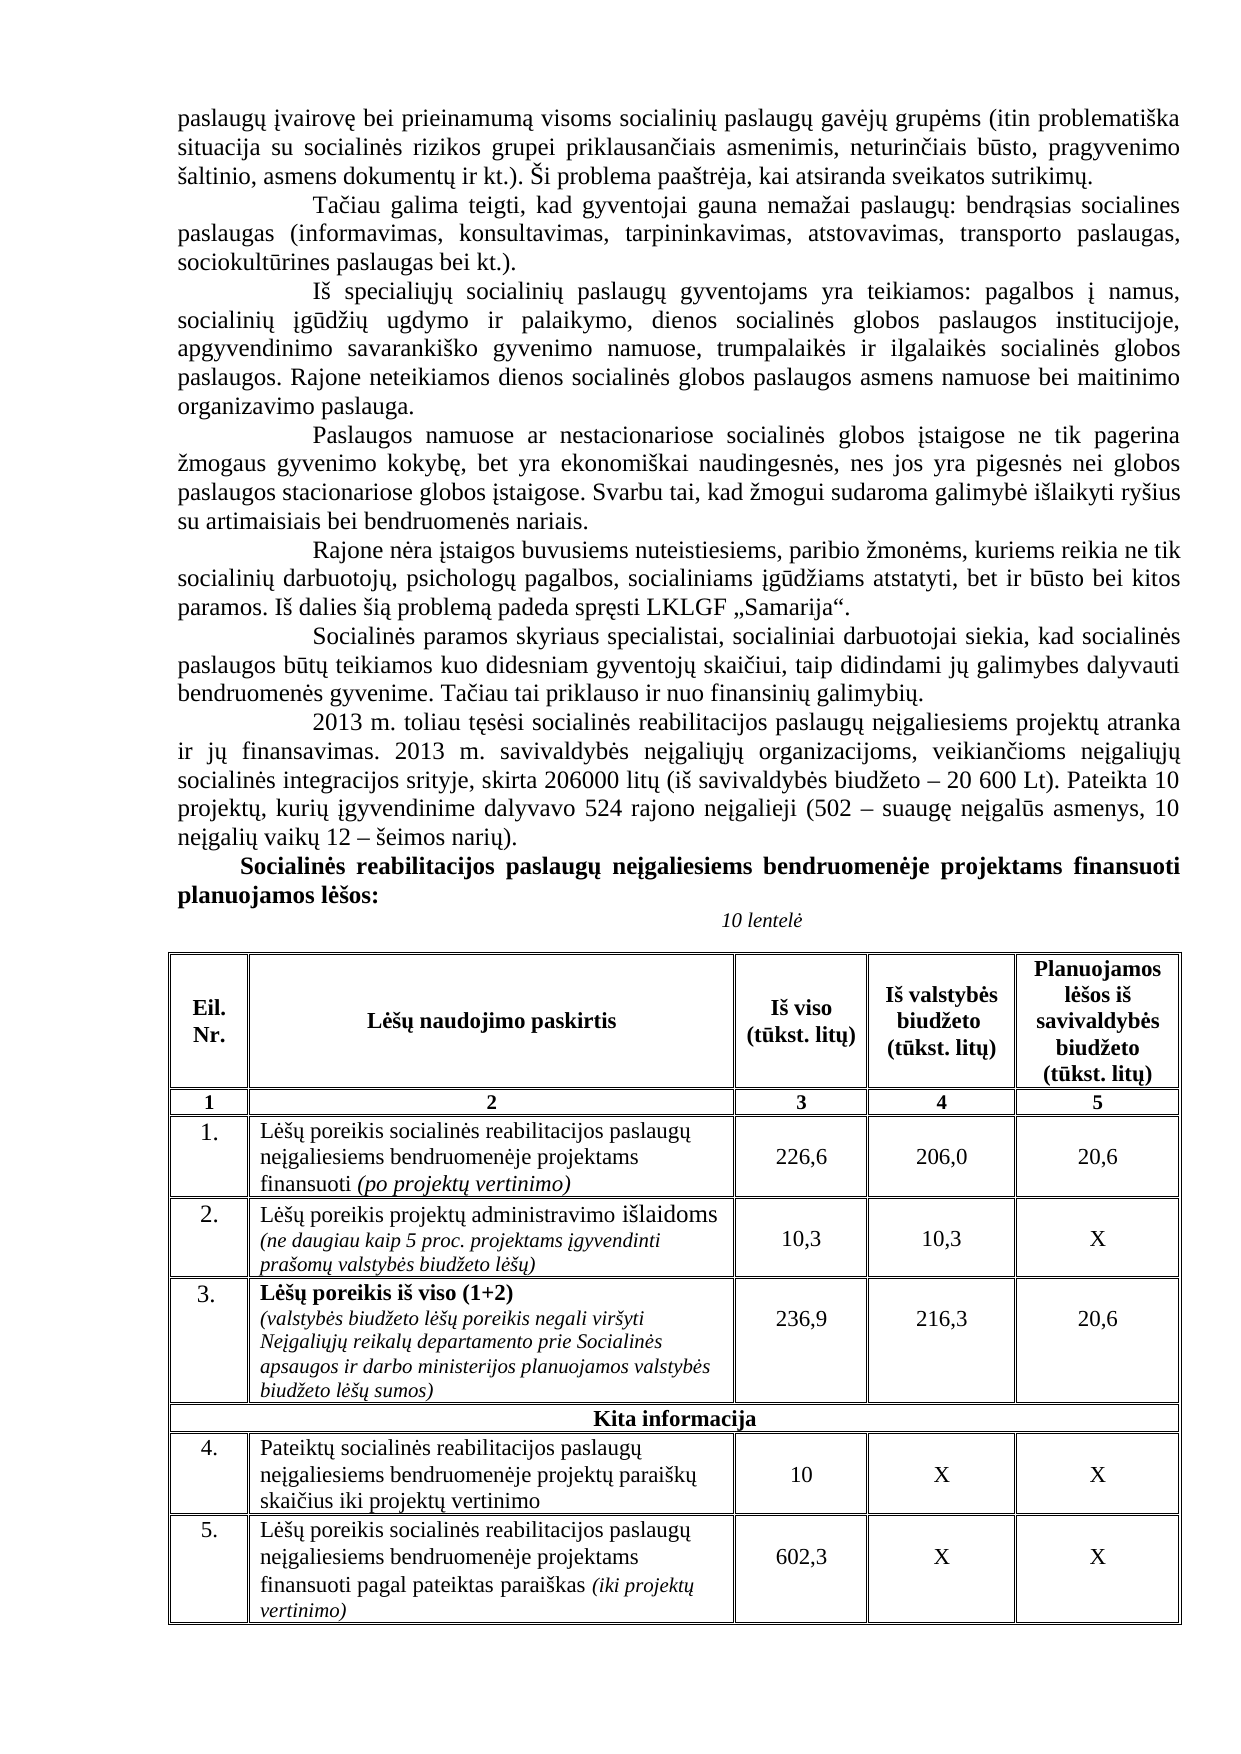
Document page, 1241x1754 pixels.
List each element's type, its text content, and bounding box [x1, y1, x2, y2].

table_cell 20,6 [1017, 1117, 1178, 1196]
text Rajone nėra įstaigos buvusiems nuteistiesiems, paribio žmonėms, kuriems reikia ne tik socialinių darbuotojų, psichologų pagalbos, socialiniams įgūdžiams atstatyti, bet ir būsto bei kitos paramos. Iš dalies šią problemą padeda spręsti LKLGF „Samarija“. [177, 535, 1181, 621]
table_header Iš viso (tūkst. litų) [736, 955, 866, 1087]
table_cell 236,9 [736, 1279, 866, 1402]
table_cell 1 [171, 1090, 247, 1114]
table_cell X [869, 1434, 1014, 1513]
table_cell 602,3 [736, 1516, 866, 1622]
text 10 lentelė [177, 908, 1181, 932]
table_header Lėšų naudojimo paskirtis [250, 955, 733, 1087]
table_cell Pateiktų socialinės reabilitacijos paslaugų neįgaliesiems bendruomenėje projektų paraiškų skaičius iki projektų vertinimo [250, 1434, 733, 1513]
table_cell 226,6 [736, 1117, 866, 1196]
table_cell 4 [869, 1090, 1014, 1114]
text Tačiau galima teigti, kad gyventojai gauna nemažai paslaugų: bendrąsias socialines paslaugas (informavimas, konsultavimas, tarpininkavimas, atstovavimas, transporto paslaugas, sociokultūrines paslaugas bei kt.). [177, 190, 1181, 276]
table_cell Kita informacija [171, 1405, 1178, 1431]
table_cell 10,3 [736, 1199, 866, 1276]
table_cell 10 [736, 1434, 866, 1513]
table_header Eil. Nr. [171, 955, 247, 1087]
table_cell X [869, 1516, 1014, 1622]
text Paslaugos namuose ar nestacionariose socialinės globos įstaigose ne tik pagerina žmogaus gyvenimo kokybę, bet yra ekonomiškai naudingesnės, nes jos yra pigesnės nei globos paslaugos stacionariose globos įstaigose. Svarbu tai, kad žmogui sudaroma galimybė išlaikyti ryšius su artimaisiais bei bendruomenės nariais. [177, 420, 1181, 535]
table_cell 3. [171, 1279, 247, 1402]
table_header Iš valstybės biudžeto (tūkst. litų) [869, 955, 1014, 1087]
table_cell 1. [171, 1117, 247, 1196]
text paslaugų įvairovę bei prieinamumą visoms socialinių paslaugų gavėjų grupėms (itin problematiška situacija su socialinės rizikos grupei priklausančiais asmenimis, neturinčiais būsto, pragyvenimo šaltinio, asmens dokumentų ir kt.). Ši problema paaštrėja, kai atsiranda sveikatos sutrikimų. [177, 103, 1181, 190]
table_cell 2 [250, 1090, 733, 1114]
table_cell Lėšų poreikis iš viso (1+2) (valstybės biudžeto lėšų poreikis negali viršyti Neįgaliųjų reikalų departamento prie Socialinės apsaugos ir darbo ministerijos planuojamos valstybės biudžeto lėšų sumos) [250, 1279, 733, 1402]
table_cell X [1017, 1516, 1178, 1622]
table_cell Lėšų poreikis socialinės reabilitacijos paslaugų neįgaliesiems bendruomenėje projektams finansuoti (po projektų vertinimo) [250, 1117, 733, 1196]
table_cell 5 [1017, 1090, 1178, 1114]
text Iš specialiųjų socialinių paslaugų gyventojams yra teikiamos: pagalbos į namus, socialinių įgūdžių ugdymo ir palaikymo, dienos socialinės globos paslaugos institucijoje, apgyvendinimo savarankiško gyvenimo namuose, trumpalaikės ir ilgalaikės socialinės globos paslaugos. Rajone neteikiamos dienos socialinės globos paslaugos asmens namuose bei maitinimo organizavimo paslauga. [177, 276, 1181, 420]
text Socialinės reabilitacijos paslaugų neįgaliesiems bendruomenėje projektams finansuoti planuojamos lėšos: [177, 851, 1181, 908]
table_cell Lėšų poreikis projektų administravimo išlaidoms (ne daugiau kaip 5 proc. projektams įgyvendinti prašomų valstybės biudžeto lėšų) [250, 1199, 733, 1276]
table_header Planuojamos lėšos iš savivaldybės biudžeto (tūkst. litų) [1017, 955, 1178, 1087]
table_cell 216,3 [869, 1279, 1014, 1402]
table_cell 4. [171, 1434, 247, 1513]
table_cell X [1017, 1434, 1178, 1513]
table_cell 20,6 [1017, 1279, 1178, 1402]
table_cell 5. [171, 1516, 247, 1622]
table_cell 2. [171, 1199, 247, 1276]
table_cell Lėšų poreikis socialinės reabilitacijos paslaugų neįgaliesiems bendruomenėje projektams finansuoti pagal pateiktas paraiškas (iki projektų vertinimo) [250, 1516, 733, 1622]
table_cell 3 [736, 1090, 866, 1114]
text Socialinės paramos skyriaus specialistai, socialiniai darbuotojai siekia, kad socialinės paslaugos būtų teikiamos kuo didesniam gyventojų skaičiui, taip didindami jų galimybes dalyvauti bendruomenės gyvenime. Tačiau tai priklauso ir nuo finansinių galimybių. [177, 621, 1181, 707]
table_cell 10,3 [869, 1199, 1014, 1276]
text 2013 m. toliau tęsėsi socialinės reabilitacijos paslaugų neįgaliesiems projektų atranka ir jų finansavimas. 2013 m. savivaldybės neįgaliųjų organizacijoms, veikiančioms neįgaliųjų socialinės integracijos srityje, skirta 206000 litų (iš savivaldybės biudžeto – 20 600 Lt). Pateikta 10 projektų, kurių įgyvendinime dalyvavo 524 rajono neįgalieji (502 – suaugę neįgalūs asmenys, 10 neįgalių vaikų 12 – šeimos narių). [177, 707, 1181, 851]
table_cell 206,0 [869, 1117, 1014, 1196]
table_cell X [1017, 1199, 1178, 1276]
